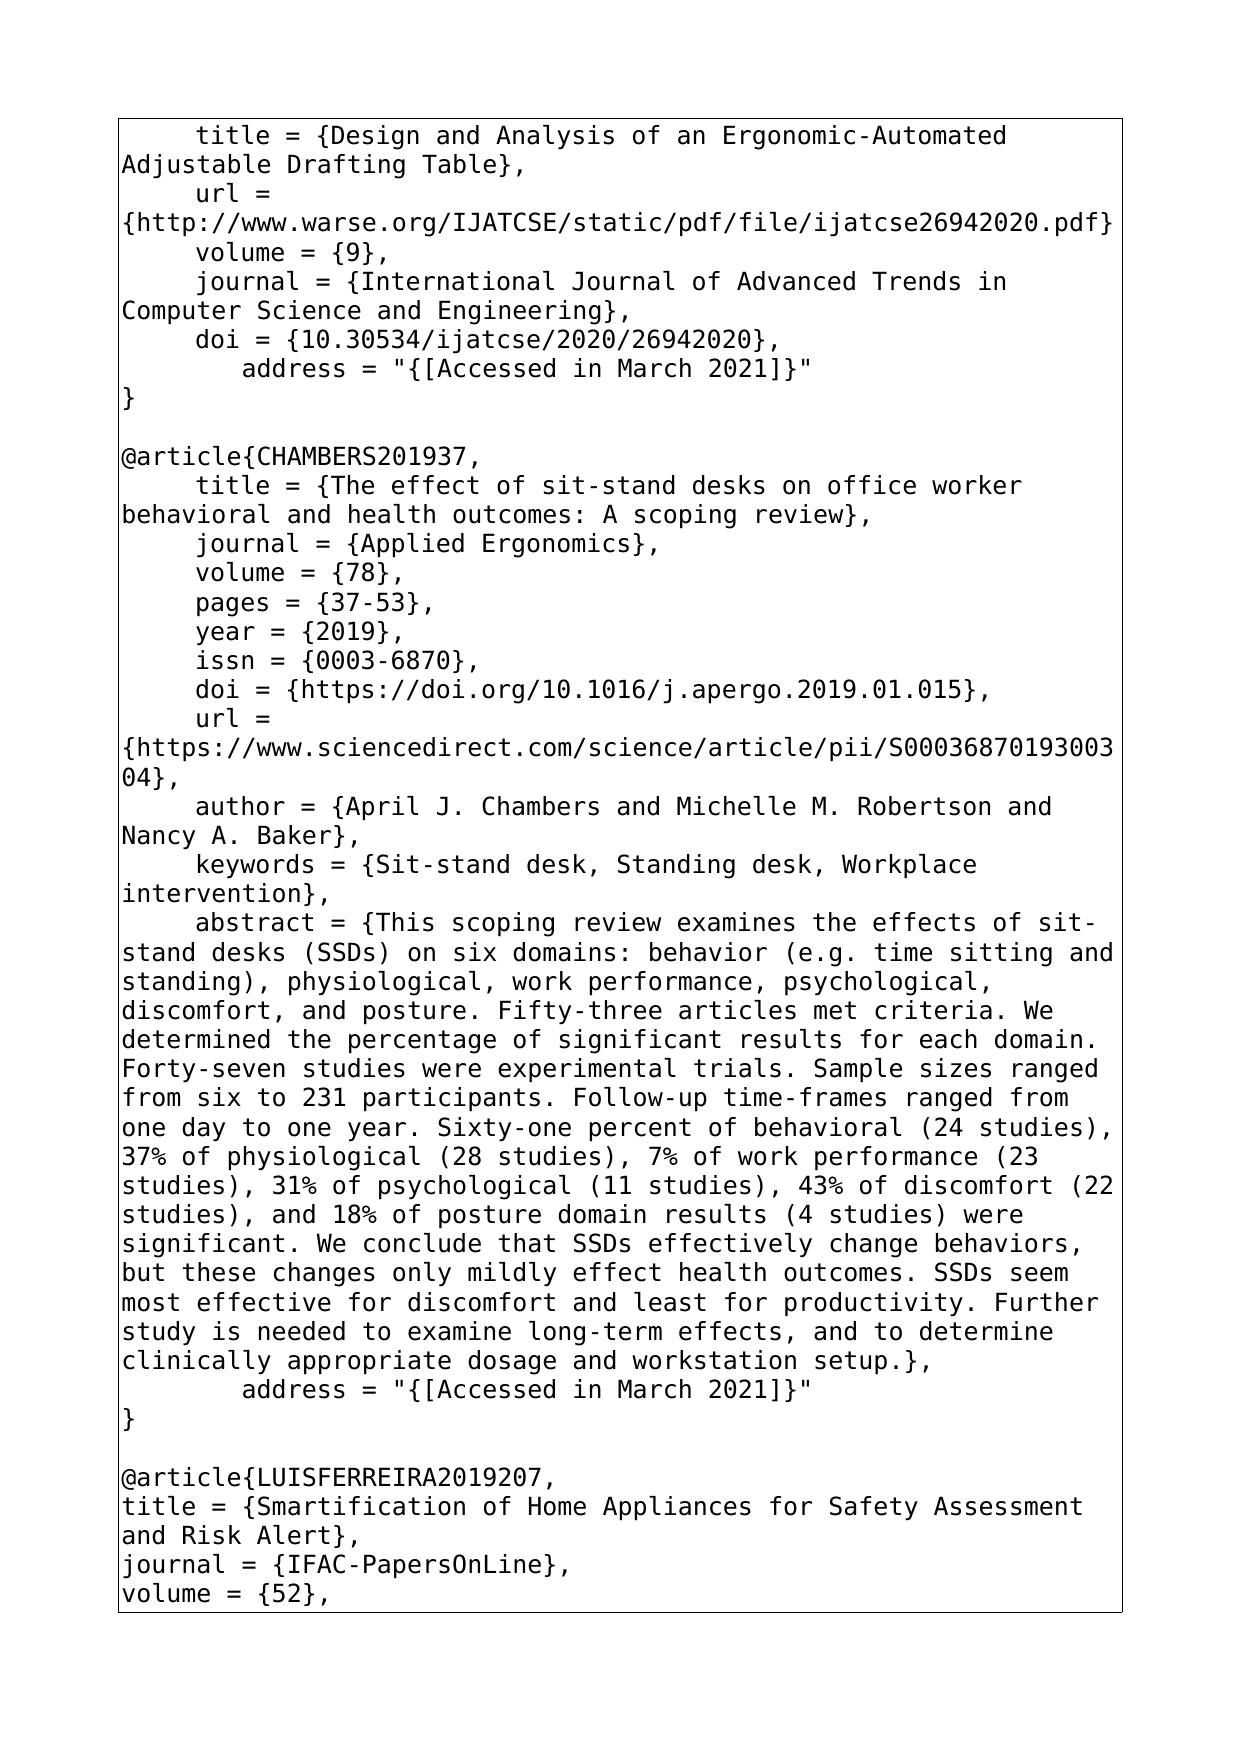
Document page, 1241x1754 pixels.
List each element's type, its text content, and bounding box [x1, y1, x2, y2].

table_header title = {Design and Analysis of an Ergonomic-Automated Adjustable Drafting Table}, url = {http://www.warse.org/IJATCSE/static/pdf/file/ijatcse26942020.pdf} volume = {9}, journal = {International Journal of Advanced Trends in Computer Science and Engineering}, doi = {10.30534/ijatcse/2020/26942020}, address = "{[Accessed in March 2021]}" } @article{CHAMBERS201937, title = {The effect of sit-stand desks on office worker behavioral and health outcomes: A scoping review}, journal = {Applied Ergonomics}, volume = {78}, pages = {37-53}, year = {2019}, issn = {0003-6870}, doi = {https://doi.org/10.1016/j.apergo.2019.01.015}, url = {https://www.sciencedirect.com/science/article/pii/S0003687019300304}, author = {April J. Chambers and Michelle M. Robertson and Nancy A. Baker}, keywords = {Sit-stand desk, Standing desk, Workplace intervention}, abstract = {This scoping review examines the effects of sit-stand desks (SSDs) on six domains: behavior (e.g. time sitting and standing), physiological, work performance, psychological, discomfort, and posture. Fifty-three articles met criteria. We determined the percentage of significant results for each domain. Forty-seven studies were experimental trials. Sample sizes ranged from six to 231 participants. Follow-up time-frames ranged from one day to one year. Sixty-one percent of behavioral (24 studies), 37% of physiological (28 studies), 7% of work performance (23 studies), 31% of psychological (11 studies), 43% of discomfort (22 studies), and 18% of posture domain results (4 studies) were significant. We conclude that SSDs effectively change behaviors, but these changes only mildly effect health outcomes. SSDs seem most effective for discomfort and least for productivity. Further study is needed to examine long-term effects, and to determine clinically appropriate dosage and workstation setup.}, address = "{[Accessed in March 2021]}" } @article{LUISFERREIRA2019207, title = {Smartification of Home Appliances for Safety Assessment and Risk Alert}, journal = {IFAC-PapersOnLine}, volume = {52}, [119, 119, 1122, 1612]
